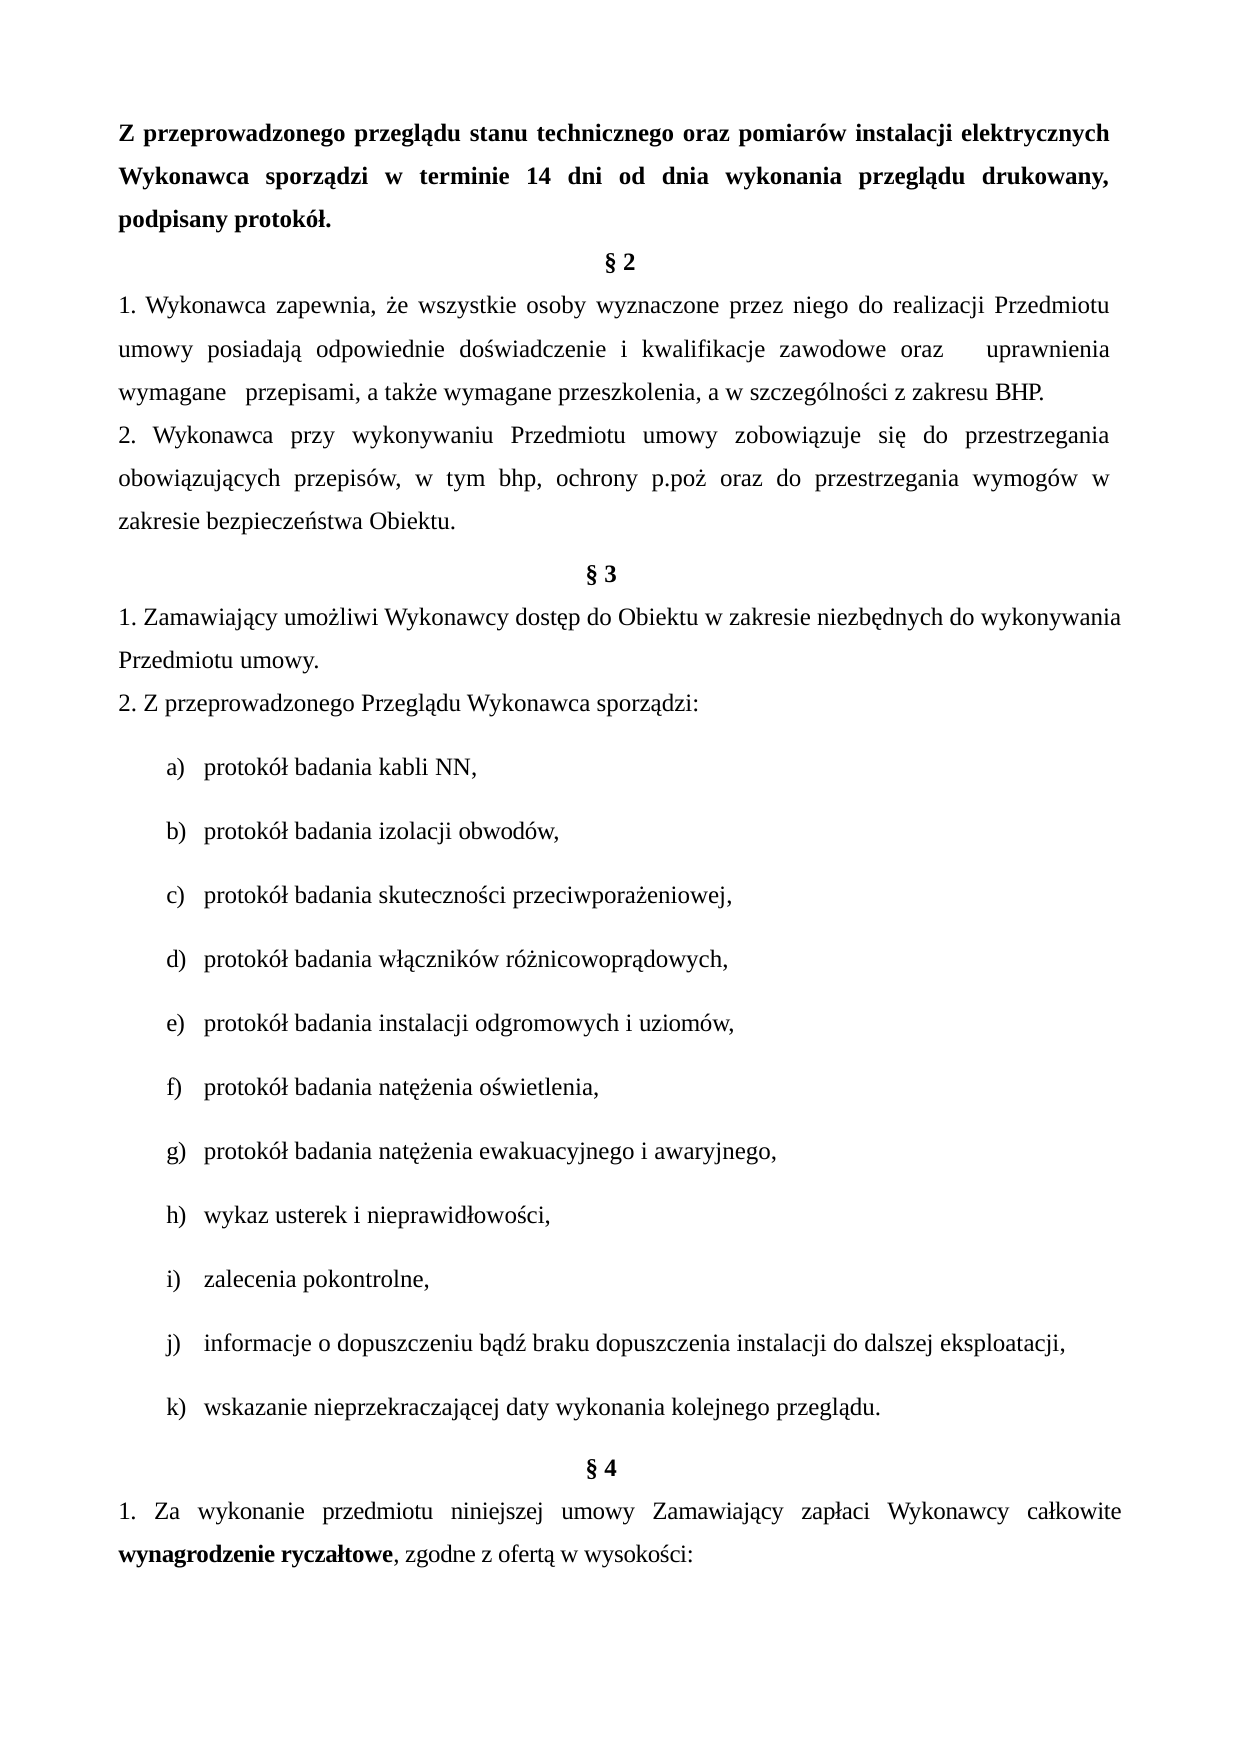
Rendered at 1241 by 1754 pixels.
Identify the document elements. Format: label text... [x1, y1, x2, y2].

list protokół badania natężenia oświetlenia, [166, 1072, 1122, 1101]
list 2. Wykonawca przy wykonywaniu Przedmiotu umowy zobowiązuje się do przestrzegania obowiązujących przepisów, w tym bhp, ochrony p.poż oraz do przestrzegania wymogów w zakresie bezpieczeństwa Obiektu. [118, 420, 1110, 535]
list wykaz usterek i nieprawidłowości, [166, 1200, 1122, 1228]
list protokół badania włączników różnicowoprądowych, [166, 944, 1122, 973]
list protokół badania kabli NN, [166, 752, 1122, 781]
list wskazanie nieprzekraczającej daty wykonania kolejnego przeglądu. [166, 1392, 1122, 1420]
subtitle § 2 [130, 247, 1110, 276]
list informacje o dopuszczeniu bądź braku dopuszczenia instalacji do dalszej eksploatacji, [166, 1328, 1122, 1356]
subtitle § 3 [585, 559, 1122, 587]
list protokół badania natężenia ewakuacyjnego i awaryjnego, [166, 1136, 1122, 1164]
list 1. Za wykonanie przedmiotu niniejszej umowy Zamawiający zapłaci Wykonawcy całkowite wynagrodzenie ryczałtowe, zgodne z ofertą w wysokości: [118, 1496, 1122, 1568]
subtitle § 4 [585, 1453, 1122, 1482]
list 1. Wykonawca zapewnia, że wszystkie osoby wyznaczone przez niego do realizacji Przedmiotu umowy posiadają odpowiednie doświadczenie i kwalifikacje zawodowe oraz uprawnienia wymagane przepisami, a także wymagane przeszkolenia, a w szczególności z zakresu BHP. [118, 291, 1111, 406]
list protokół badania instalacji odgromowych i uziomów, [166, 1008, 1122, 1037]
list Z przeprowadzonego przeglądu stanu technicznego oraz pomiarów instalacji elektrycznych Wykonawca sporządzi w terminie 14 dni od dnia wykonania przeglądu drukowany, podpisany protokół. [118, 118, 1111, 233]
list protokół badania izolacji obwodów, [166, 816, 1122, 845]
text 2. Z przeprowadzonego Przeglądu Wykonawca sporządzi: [118, 688, 1122, 717]
list protokół badania skuteczności przeciwporażeniowej, [166, 880, 1122, 909]
list zalecenia pokontrolne, [166, 1264, 1122, 1292]
text 1. Zamawiający umożliwi Wykonawcy dostęp do Obiektu w zakresie niezbędnych do wykonywania Przedmiotu umowy. [118, 602, 1122, 674]
